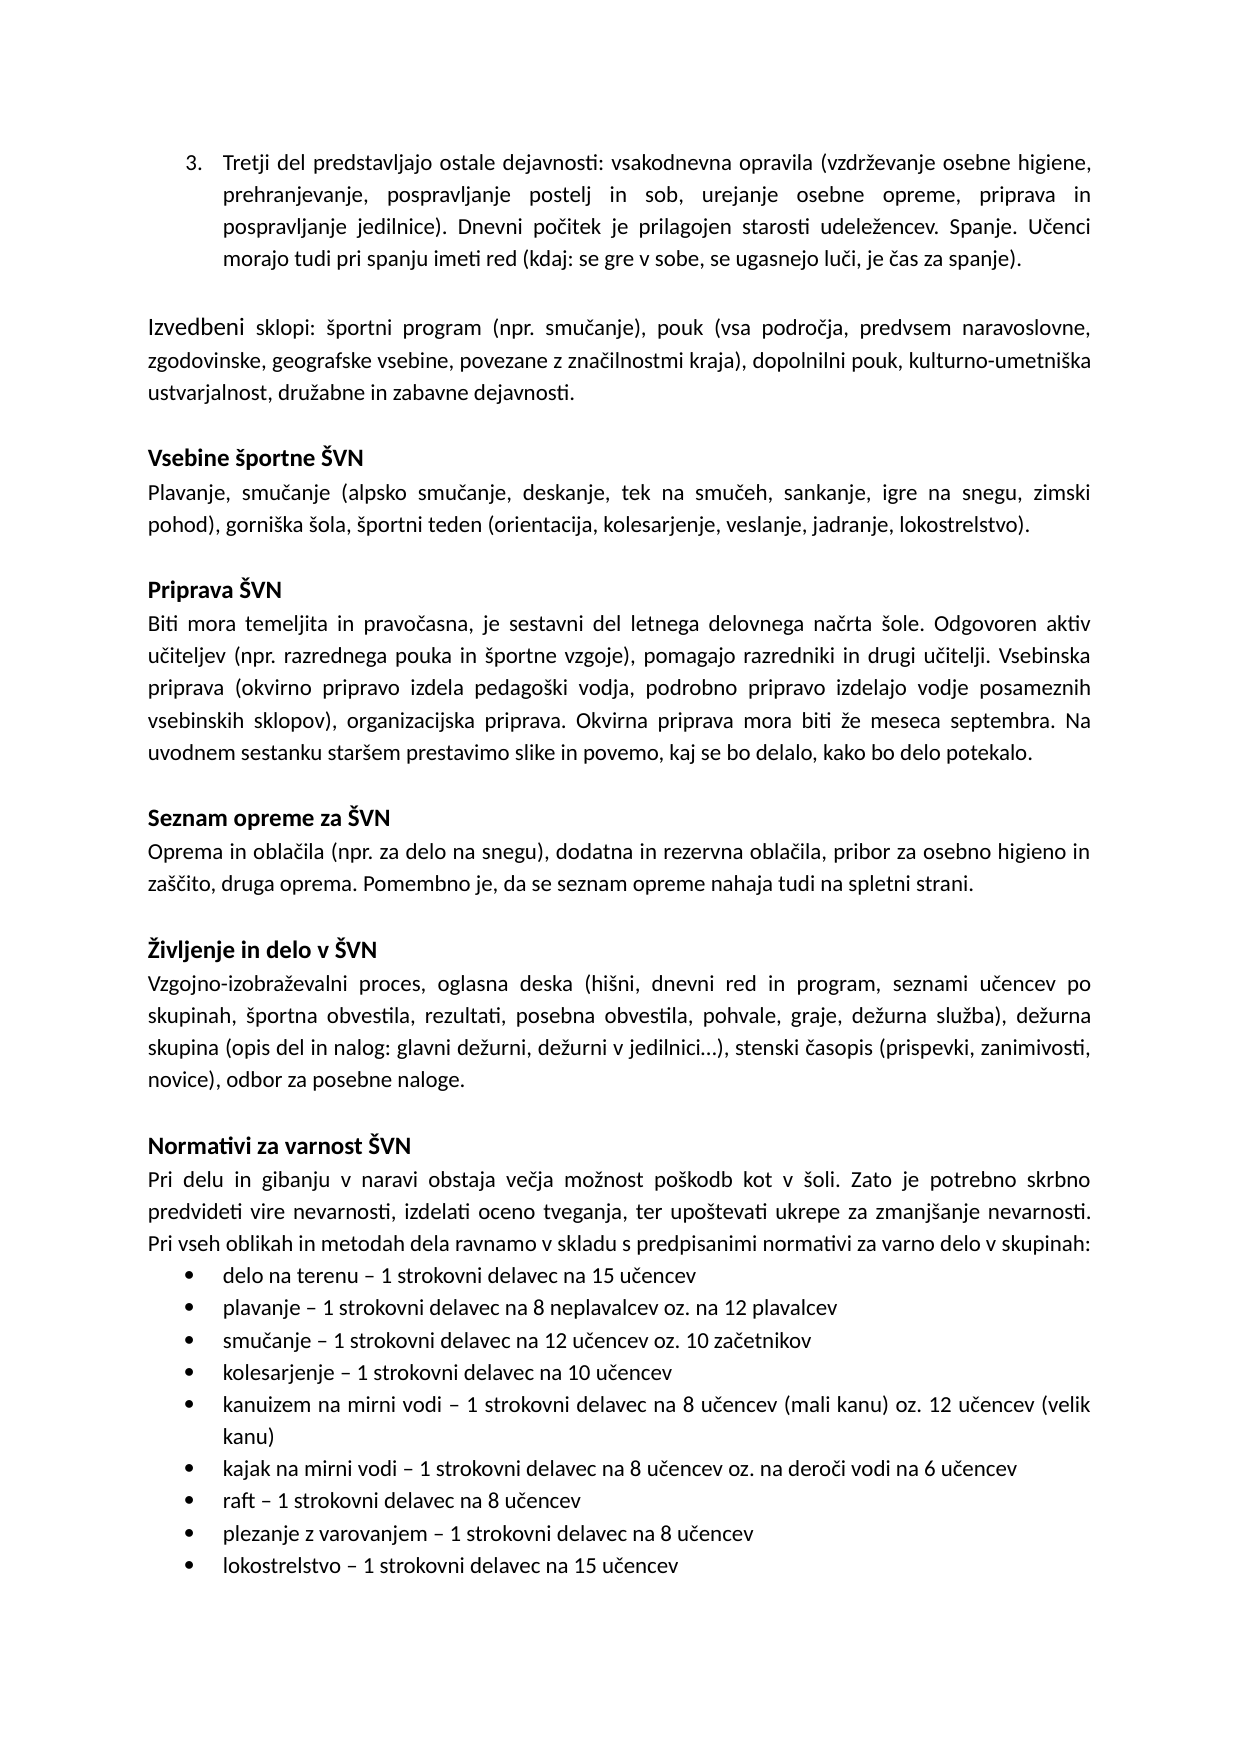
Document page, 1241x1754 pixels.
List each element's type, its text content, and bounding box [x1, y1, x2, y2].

text Izvedbeni sklopi: športni program (npr. smučanje), pouk (vsa področja, predvsem naravoslovne, zgodovinske, geografske vsebine, povezane z značilnostmi kraja), dopolnilni pouk, kulturno-umetniška ustvarjalnost, družabne in zabavne dejavnosti. [148, 311, 1093, 406]
text Vzgojno-izobraževalni proces, oglasna deska (hišni, dnevni red in program, seznami učencev po skupinah, športna obvestila, rezultati, posebna obvestila, pohvale, graje, dežurna služba), dežurna skupina (opis del in nalog: glavni dežurni, dežurni v jedilnici…), stenski časopis (prispevki, zanimivosti, novice), odbor za posebne naloge. [148, 969, 1093, 1093]
text Plavanje, smučanje (alpsko smučanje, deskanje, tek na smučeh, sankanje, igre na snegu, zimski pohod), gorniška šola, športni teden (orientacija, kolesarjenje, veslanje, jadranje, lokostrelstvo). [148, 478, 1093, 538]
text Priprava ŠVN [148, 574, 1093, 605]
list kolesarjenje – 1 strokovni delavec na 10 učencev [185, 1358, 1093, 1386]
text Življenje in delo v ŠVN [148, 934, 1093, 964]
list raft – 1 strokovni delavec na 8 učencev [185, 1487, 1093, 1515]
text Normativi za varnost ŠVN [148, 1130, 1093, 1160]
list plezanje z varovanjem – 1 strokovni delavec na 8 učencev [185, 1519, 1093, 1547]
text Seznam opreme za ŠVN [148, 802, 1093, 833]
text Vsebine športne ŠVN [148, 443, 1093, 473]
list Tretji del predstavljajo ostale dejavnosti: vsakodnevna opravila (vzdrževanje osebne higiene, prehranjevanje, pospravljanje postelj in sob, urejanje osebne opreme, priprava in pospravljanje jedilnice). Dnevni počitek je prilagojen starosti udeležencev. Spanje. Učenci morajo tudi pri spanju imeti red (kdaj: se gre v sobe, se ugasnejo luči, je čas za spanje). [185, 148, 1093, 272]
text Biti mora temeljita in pravočasna, je sestavni del letnega delovnega načrta šole. Odgovoren aktiv učiteljev (npr. razrednega pouka in športne vzgoje), pomagajo razredniki in drugi učitelji. Vsebinska priprava (okvirno pripravo izdela pedagoški vodja, podrobno pripravo izdelajo vodje posameznih vsebinskih sklopov), organizacijska priprava. Okvirna priprava mora biti že meseca septembra. Na uvodnem sestanku staršem prestavimo slike in povemo, kaj se bo delalo, kako bo delo potekalo. [148, 609, 1093, 766]
list kajak na mirni vodi – 1 strokovni delavec na 8 učencev oz. na deroči vodi na 6 učencev [185, 1454, 1093, 1482]
text Oprema in oblačila (npr. za delo na snegu), dodatna in rezervna oblačila, pribor za osebno higieno in zaščito, druga oprema. Pomembno je, da se seznam opreme nahaja tudi na spletni strani. [148, 837, 1093, 897]
list smučanje – 1 strokovni delavec na 12 učencev oz. 10 začetnikov [185, 1326, 1093, 1354]
list plavanje – 1 strokovni delavec na 8 neplavalcev oz. na 12 plavalcev [185, 1293, 1093, 1322]
text Pri delu in gibanju v naravi obstaja večja možnost poškodb kot v šoli. Zato je potrebno skrbno predvideti vire nevarnosti, izdelati oceno tveganja, ter upoštevati ukrepe za zmanjšanje nevarnosti. Pri vseh oblikah in metodah dela ravnamo v skladu s predpisanimi normativi za varno delo v skupinah: [148, 1165, 1093, 1257]
list lokostrelstvo – 1 strokovni delavec na 15 učencev [185, 1551, 1093, 1579]
list delo na terenu – 1 strokovni delavec na 15 učencev [185, 1261, 1093, 1289]
list kanuizem na mirni vodi – 1 strokovni delavec na 8 učencev (mali kanu) oz. 12 učencev (velik kanu) [185, 1390, 1093, 1450]
